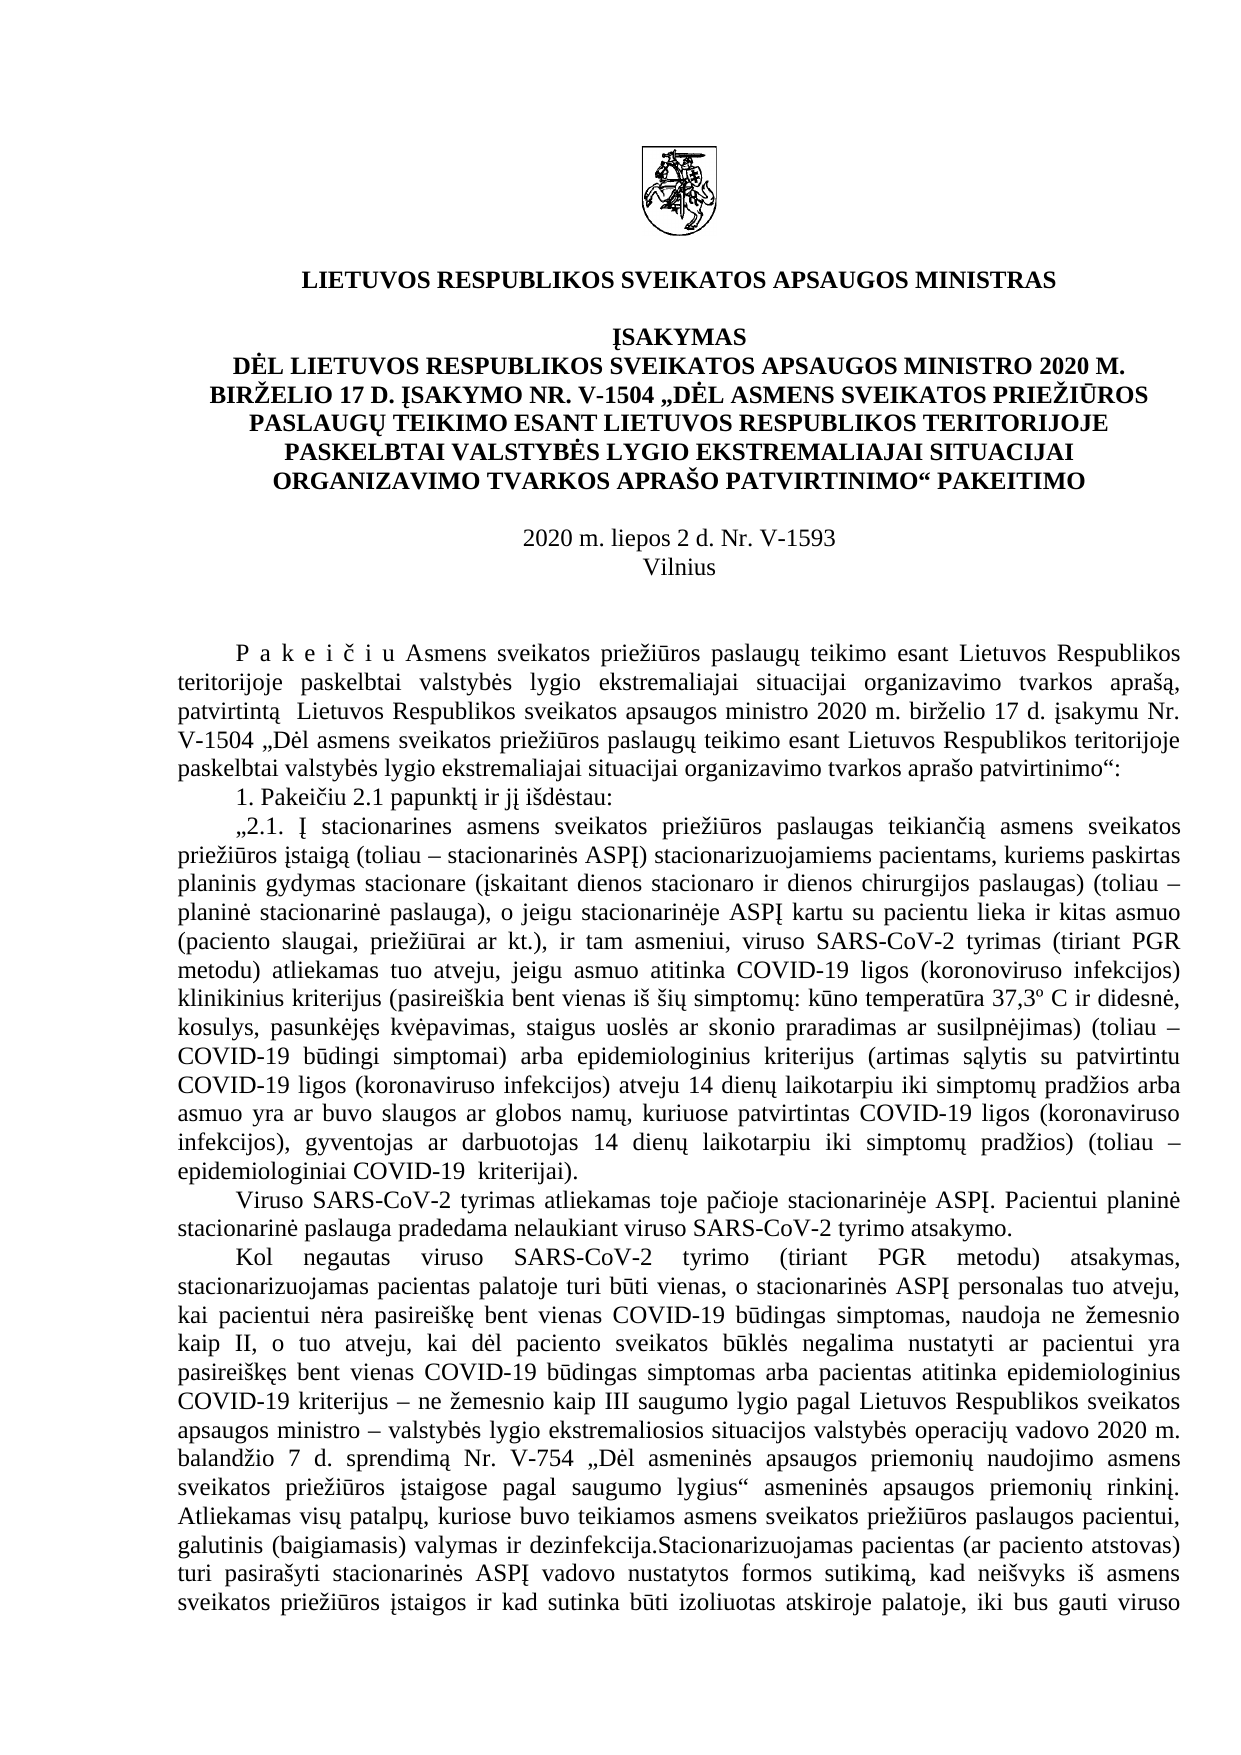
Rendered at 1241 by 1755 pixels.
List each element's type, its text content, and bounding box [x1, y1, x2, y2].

text 2020 m. liepos 2 d. Nr. V-1593 [177, 523, 1181, 552]
text „2.1. Į stacionarines asmens sveikatos priežiūros paslaugas teikiančią asmens sveikatos priežiūros įstaigą (toliau – stacionarinės ASPĮ) stacionarizuojamiems pacientams, kuriems paskirtas planinis gydymas stacionare (įskaitant dienos stacionaro ir dienos chirurgijos paslaugas) (toliau – planinė stacionarinė paslauga), o jeigu stacionarinėje ASPĮ kartu su pacientu lieka ir kitas asmuo (paciento slaugai, priežiūrai ar kt.), ir tam asmeniui, viruso SARS-CoV-2 tyrimas (tiriant PGR metodu) atliekamas tuo atveju, jeigu asmuo atitinka COVID-19 ligos (koronoviruso infekcijos) klinikinius kriterijus (pasireiškia bent vienas iš šių simptomų: kūno temperatūra 37,3º C ir didesnė, kosulys, pasunkėjęs kvėpavimas, staigus uoslės ar skonio praradimas ar susilpnėjimas) (toliau – COVID-19 būdingi simptomai) arba epidemiologinius kriterijus (artimas sąlytis su patvirtintu COVID-19 ligos (koronaviruso infekcijos) atveju 14 dienų laikotarpiu iki simptomų pradžios arba asmuo yra ar buvo slaugos ar globos namų, kuriuose patvirtintas COVID-19 ligos (koronaviruso infekcijos), gyventojas ar darbuotojas 14 dienų laikotarpiu iki simptomų pradžios) (toliau – epidemiologiniai COVID-19 kriterijai). [177, 811, 1181, 1185]
text P a k e i č i u Asmens sveikatos priežiūros paslaugų teikimo esant Lietuvos Respublikos teritorijoje paskelbtai valstybės lygio ekstremaliajai situacijai organizavimo tvarkos aprašą, patvirtintą Lietuvos Respublikos sveikatos apsaugos ministro 2020 m. birželio 17 d. įsakymu Nr. V-1504 „Dėl asmens sveikatos priežiūros paslaugų teikimo esant Lietuvos Respublikos teritorijoje paskelbtai valstybės lygio ekstremaliajai situacijai organizavimo tvarkos aprašo patvirtinimo“: [177, 638, 1181, 782]
text Kol negautas viruso SARS-CoV-2 tyrimo (tiriant PGR metodu) atsakymas, stacionarizuojamas pacientas palatoje turi būti vienas, o stacionarinės ASPĮ personalas tuo atveju, kai pacientui nėra pasireiškę bent vienas COVID-19 būdingas simptomas, naudoja ne žemesnio kaip II, o tuo atveju, kai dėl paciento sveikatos būklės negalima nustatyti ar pacientui yra pasireiškęs bent vienas COVID-19 būdingas simptomas arba pacientas atitinka epidemiologinius COVID-19 kriterijus – ne žemesnio kaip III saugumo lygio pagal Lietuvos Respublikos sveikatos apsaugos ministro – valstybės lygio ekstremaliosios situacijos valstybės operacijų vadovo 2020 m. balandžio 7 d. sprendimą Nr. V-754 „Dėl asmeninės apsaugos priemonių naudojimo asmens sveikatos priežiūros įstaigose pagal saugumo lygius“ asmeninės apsaugos priemonių rinkinį. Atliekamas visų patalpų, kuriose buvo teikiamos asmens sveikatos priežiūros paslaugos pacientui, galutinis (baigiamasis) valymas ir dezinfekcija.Stacionarizuojamas pacientas (ar paciento atstovas) turi pasirašyti stacionarinės ASPĮ vadovo nustatytos formos sutikimą, kad neišvyks iš asmens sveikatos priežiūros įstaigos ir kad sutinka būti izoliuotas atskiroje palatoje, iki bus gauti viruso [177, 1242, 1181, 1616]
text LIETUVOS RESPUBLIKOS SVEIKATOS APSAUGOS MINISTRAS [177, 265, 1181, 293]
text Viruso SARS-CoV-2 tyrimas atliekamas toje pačioje stacionarinėje ASPĮ. Pacientui planinė stacionarinė paslauga pradedama nelaukiant viruso SARS-CoV-2 tyrimo atsakymo. [177, 1185, 1181, 1242]
text Vilnius [177, 552, 1181, 581]
text ĮSAKYMAS [177, 322, 1181, 351]
text 1. Pakeičiu 2.1 papunktį ir jį išdėstau: [177, 782, 1181, 811]
text DĖL LIETUVOS RESPUBLIKOS SVEIKATOS APSAUGOS MINISTRO 2020 M. BIRŽELIO 17 D. ĮSAKYMO NR. V-1504 „DĖL ASMENS SVEIKATOS PRIEŽIŪROS PASLAUGŲ TEIKIMO ESANT LIETUVOS RESPUBLIKOS TERITORIJOJE PASKELBTAI VALSTYBĖS LYGIO EKSTREMALIAJAI SITUACIJAI ORGANIZAVIMO TVARKOS APRAŠO PATVIRTINIMO“ PAKEITIMO [177, 351, 1181, 495]
